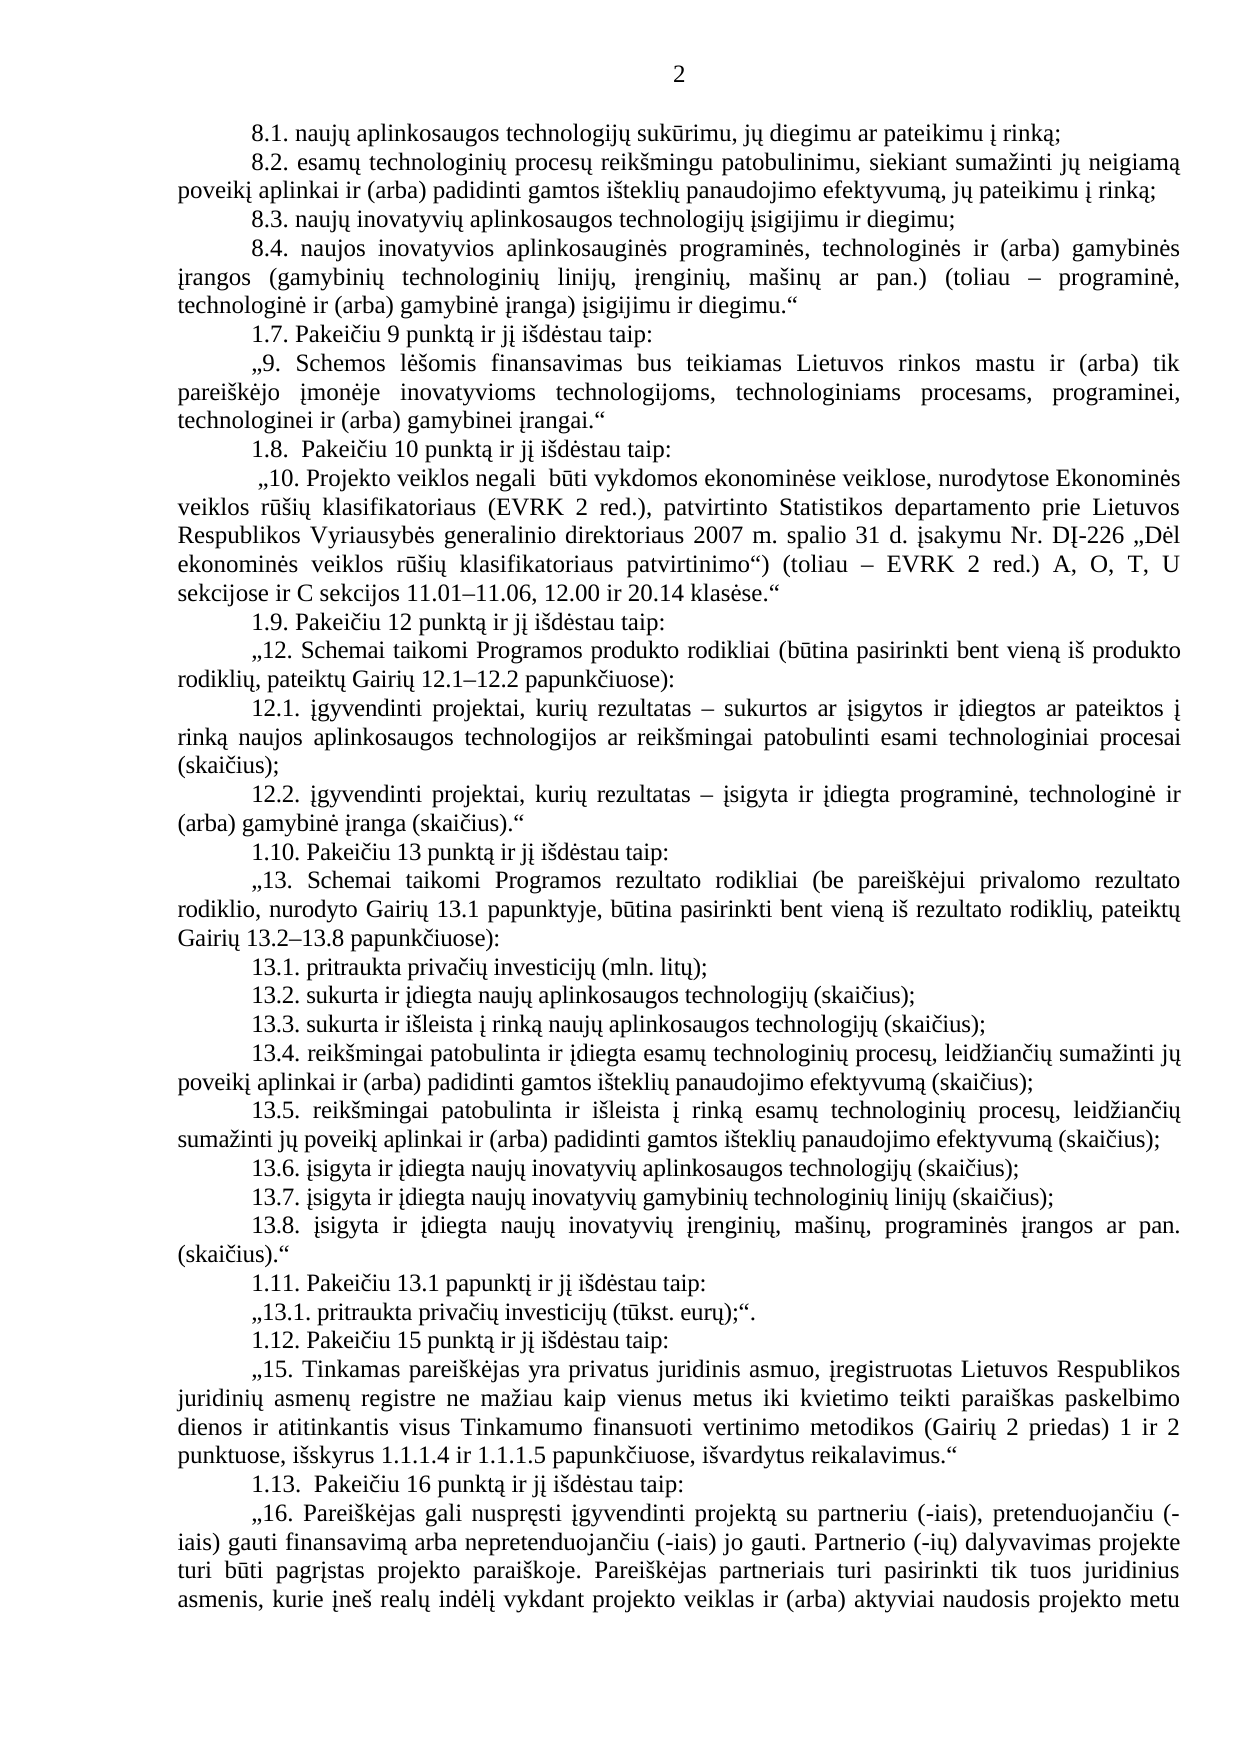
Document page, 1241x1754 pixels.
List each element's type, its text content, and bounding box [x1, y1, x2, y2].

text 13.5. reikšmingai patobulinta ir išleista į rinką esamų technologinių procesų, leidžiančių sumažinti jų poveikį aplinkai ir (arba) padidinti gamtos išteklių panaudojimo efektyvumą (skaičius); [177, 1096, 1181, 1153]
text 13.6. įsigyta ir įdiegta naujų inovatyvių aplinkosaugos technologijų (skaičius); [177, 1153, 1181, 1182]
text 13.4. reikšmingai patobulinta ir įdiegta esamų technologinių procesų, leidžiančių sumažinti jų poveikį aplinkai ir (arba) padidinti gamtos išteklių panaudojimo efektyvumą (skaičius); [177, 1038, 1181, 1096]
text 1.12. Pakeičiu 15 punktą ir jį išdėstau taip: [251, 1326, 1181, 1354]
text „13. Schemai taikomi Programos rezultato rodikliai (be pareiškėjui privalomo rezultato rodiklio, nurodyto Gairių 13.1 papunktyje, būtina pasirinkti bent vieną iš rezultato rodiklių, pateiktų Gairių 13.2–13.8 papunkčiuose): [177, 866, 1181, 952]
text „15. Tinkamas pareiškėjas yra privatus juridinis asmuo, įregistruotas Lietuvos Respublikos juridinių asmenų registre ne mažiau kaip vienus metus iki kvietimo teikti paraiškas paskelbimo dienos ir atitinkantis visus Tinkamumo finansuoti vertinimo metodikos (Gairių 2 priedas) 1 ir 2 punktuose, išskyrus 1.1.1.4 ir 1.1.1.5 papunkčiuose, išvardytus reikalavimus.“ [177, 1354, 1181, 1469]
text 8.1. naujų aplinkosaugos technologijų sukūrimu, jų diegimu ar pateikimu į rinką; [177, 118, 1181, 147]
text 13.8. įsigyta ir įdiegta naujų inovatyvių įrenginių, mašinų, programinės įrangos ar pan. (skaičius).“ [177, 1211, 1181, 1268]
text 13.2. sukurta ir įdiegta naujų aplinkosaugos technologijų (skaičius); [177, 981, 1181, 1009]
text 1.10. Pakeičiu 13 punktą ir jį išdėstau taip: [177, 837, 1181, 866]
text 1.11. Pakeičiu 13.1 papunktį ir jį išdėstau taip: [177, 1268, 1181, 1297]
text „12. Schemai taikomi Programos produkto rodikliai (būtina pasirinkti bent vieną iš produkto rodiklių, pateiktų Gairių 12.1–12.2 papunkčiuose): [177, 636, 1181, 693]
text 1.13. Pakeičiu 16 punktą ir jį išdėstau taip: [251, 1469, 1181, 1498]
text „16. Pareiškėjas gali nuspręsti įgyvendinti projektą su partneriu (-iais), pretenduojančiu (-iais) gauti finansavimą arba nepretenduojančiu (-iais) jo gauti. Partnerio (-ių) dalyvavimas projekte turi būti pagrįstas projekto paraiškoje. Pareiškėjas partneriais turi pasirinkti tik tuos juridinius asmenis, kurie įneš realų indėlį vykdant projekto veiklas ir (arba) aktyviai naudosis projekto metu [177, 1498, 1181, 1613]
text 13.7. įsigyta ir įdiegta naujų inovatyvių gamybinių technologinių linijų (skaičius); [177, 1182, 1181, 1211]
text 12.1. įgyvendinti projektai, kurių rezultatas – sukurtos ar įsigytos ir įdiegtos ar pateiktos į rinką naujos aplinkosaugos technologijos ar reikšmingai patobulinti esami technologiniai procesai (skaičius); [177, 693, 1181, 779]
text 8.4. naujos inovatyvios aplinkosauginės programinės, technologinės ir (arba) gamybinės įrangos (gamybinių technologinių linijų, įrenginių, mašinų ar pan.) (toliau – programinė, technologinė ir (arba) gamybinė įranga) įsigijimu ir diegimu.“ [177, 233, 1181, 319]
text 8.3. naujų inovatyvių aplinkosaugos technologijų įsigijimu ir diegimu; [177, 204, 1181, 233]
text „9. Schemos lėšomis finansavimas bus teikiamas Lietuvos rinkos mastu ir (arba) tik pareiškėjo įmonėje inovatyvioms technologijoms, technologiniams procesams, programinei, technologinei ir (arba) gamybinei įrangai.“ [177, 348, 1181, 434]
text 1.7. Pakeičiu 9 punktą ir jį išdėstau taip: [177, 319, 1181, 348]
text 13.3. sukurta ir išleista į rinką naujų aplinkosaugos technologijų (skaičius); [177, 1009, 1181, 1038]
text 1.9. Pakeičiu 12 punktą ir jį išdėstau taip: [251, 607, 1181, 636]
text 13.1. pritraukta privačių investicijų (mln. litų); [177, 952, 1181, 981]
text „13.1. pritraukta privačių investicijų (tūkst. eurų);“. [177, 1297, 1181, 1326]
text 12.2. įgyvendinti projektai, kurių rezultatas – įsigyta ir įdiegta programinė, technologinė ir (arba) gamybinė įranga (skaičius).“ [177, 779, 1181, 837]
text „10. Projekto veiklos negali būti vykdomos ekonominėse veiklose, nurodytose Ekonominės veiklos rūšių klasifikatoriaus (EVRK 2 red.), patvirtinto Statistikos departamento prie Lietuvos Respublikos Vyriausybės generalinio direktoriaus 2007 m. spalio 31 d. įsakymu Nr. DĮ-226 „Dėl ekonominės veiklos rūšių klasifikatoriaus patvirtinimo“) (toliau – EVRK 2 red.) A, O, T, U sekcijose ir C sekcijos 11.01–11.06, 12.00 ir 20.14 klasėse.“ [177, 463, 1181, 607]
text 1.8. Pakeičiu 10 punktą ir jį išdėstau taip: [251, 434, 1181, 463]
text 8.2. esamų technologinių procesų reikšmingu patobulinimu, siekiant sumažinti jų neigiamą poveikį aplinkai ir (arba) padidinti gamtos išteklių panaudojimo efektyvumą, jų pateikimu į rinką; [177, 147, 1181, 204]
